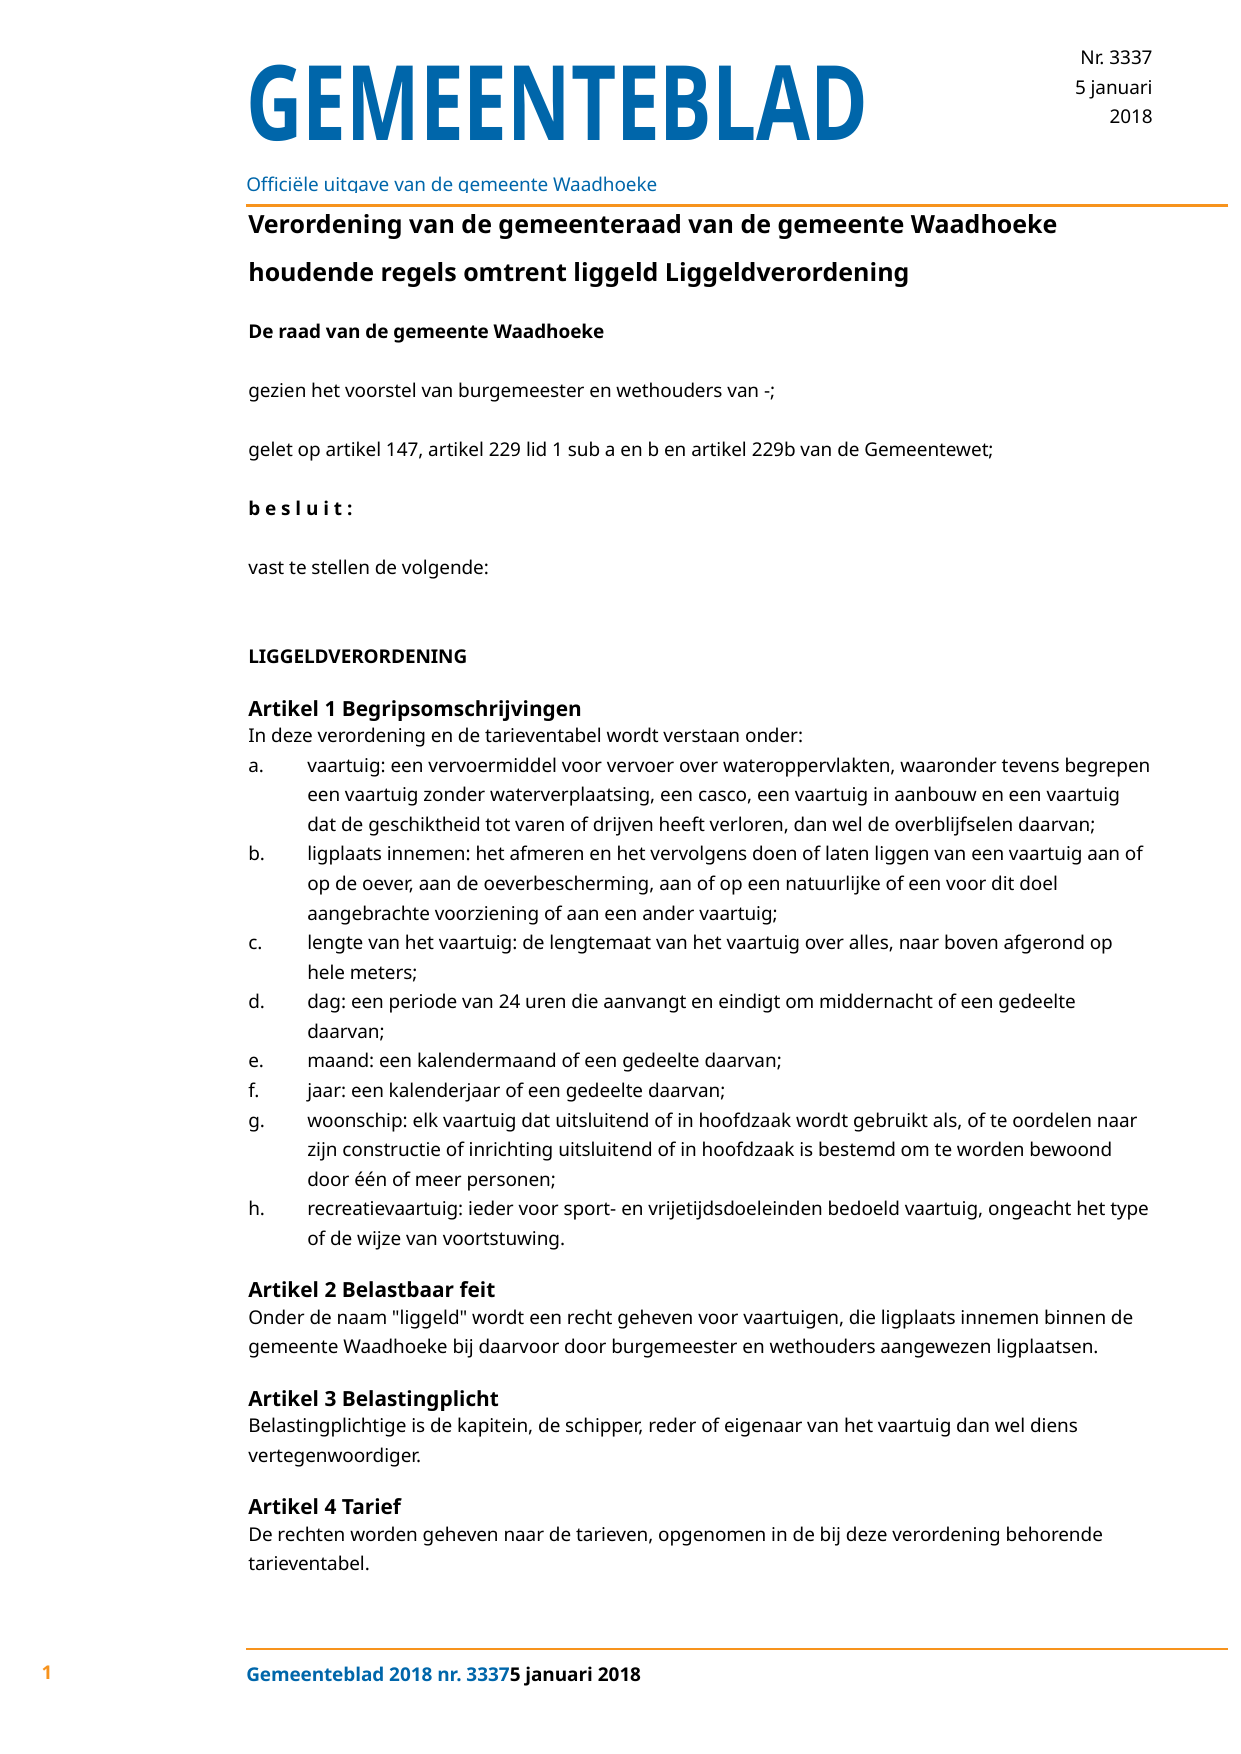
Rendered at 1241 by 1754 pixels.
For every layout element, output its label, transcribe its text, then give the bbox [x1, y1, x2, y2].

text gezien het voorstel van burgemeester en wethouders van -; [248, 377, 1152, 403]
list recreatievaartuig: ieder voor sport- en vrijetijdsdoeleinden bedoeld vaartuig, ongeacht het type of de wijze van voortstuwing. [248, 1196, 1152, 1251]
list maand: een kalendermaand of een gedeelte daarvan; [248, 1048, 1152, 1073]
list ligplaats innemen: het afmeren en het vervolgens doen of laten liggen van een vaartuig aan of op de oever, aan de oeverbescherming, aan of op een natuurlijke of een voor dit doel aangebrachte voorziening of aan een ander vaartuig; [248, 841, 1152, 925]
text b e s l u i t : [248, 495, 1152, 521]
text Onder de naam "liggeld" wordt een recht geheven voor vaartuigen, die ligplaats innemen binnen de gemeente Waadhoeke bij daarvoor door burgemeester en wethouders aangewezen ligplaatsen. [248, 1304, 1152, 1359]
list vaartuig: een vervoermiddel voor vervoer over wateroppervlakten, waaronder tevens begrepen een vaartuig zonder waterverplaatsing, een casco, een vaartuig in aanbouw en een vaartuig dat de geschiktheid tot varen of drijven heeft verloren, dan wel de overblijfselen daarvan; [248, 752, 1152, 837]
text Artikel 4 Tarief [248, 1492, 1152, 1521]
text De raad van de gemeente Waadhoeke [248, 318, 1152, 344]
picture [41, 47, 231, 172]
text Belastingplichtige is de kapitein, de schipper, reder of eigenaar van het vaartuig dan wel diens vertegenwoordiger. [248, 1412, 1152, 1468]
text De rechten worden geheven naar de tarieven, opgenomen in de bij deze verordening behorende tarieventabel. [248, 1521, 1152, 1576]
text In deze verordening en de tarieventabel wordt verstaan onder: [248, 722, 1152, 748]
text Artikel 3 Belastingplicht [248, 1384, 1152, 1412]
text Artikel 1 Begripsomschrijvingen [248, 694, 1152, 722]
text gelet op artikel 147, artikel 229 lid 1 sub a en b en artikel 229b van de Gemeentewet; [248, 436, 1152, 462]
list dag: een periode van 24 uren die aanvangt en eindigt om middernacht of een gedeelte daarvan; [248, 988, 1152, 1044]
list jaar: een kalenderjaar of een gedeelte daarvan; [248, 1077, 1152, 1103]
text Verordening van de gemeenteraad van de gemeente Waadhoeke houdende regels omtrent liggeld Liggeldverordening [248, 207, 1152, 288]
text LIGGELDVERORDENING [248, 643, 1152, 669]
list lengte van het vaartuig: de lengtemaat van het vaartuig over alles, naar boven afgerond op hele meters; [248, 929, 1152, 984]
text Artikel 2 Belastbaar feit [248, 1276, 1152, 1304]
text vast te stellen de volgende: [248, 554, 1152, 580]
list woonschip: elk vaartuig dat uitsluitend of in hoofdzaak wordt gebruikt als, of te oordelen naar zijn constructie of inrichting uitsluitend of in hoofdzaak is bestemd om te worden bewoond door één of meer personen; [248, 1107, 1152, 1192]
